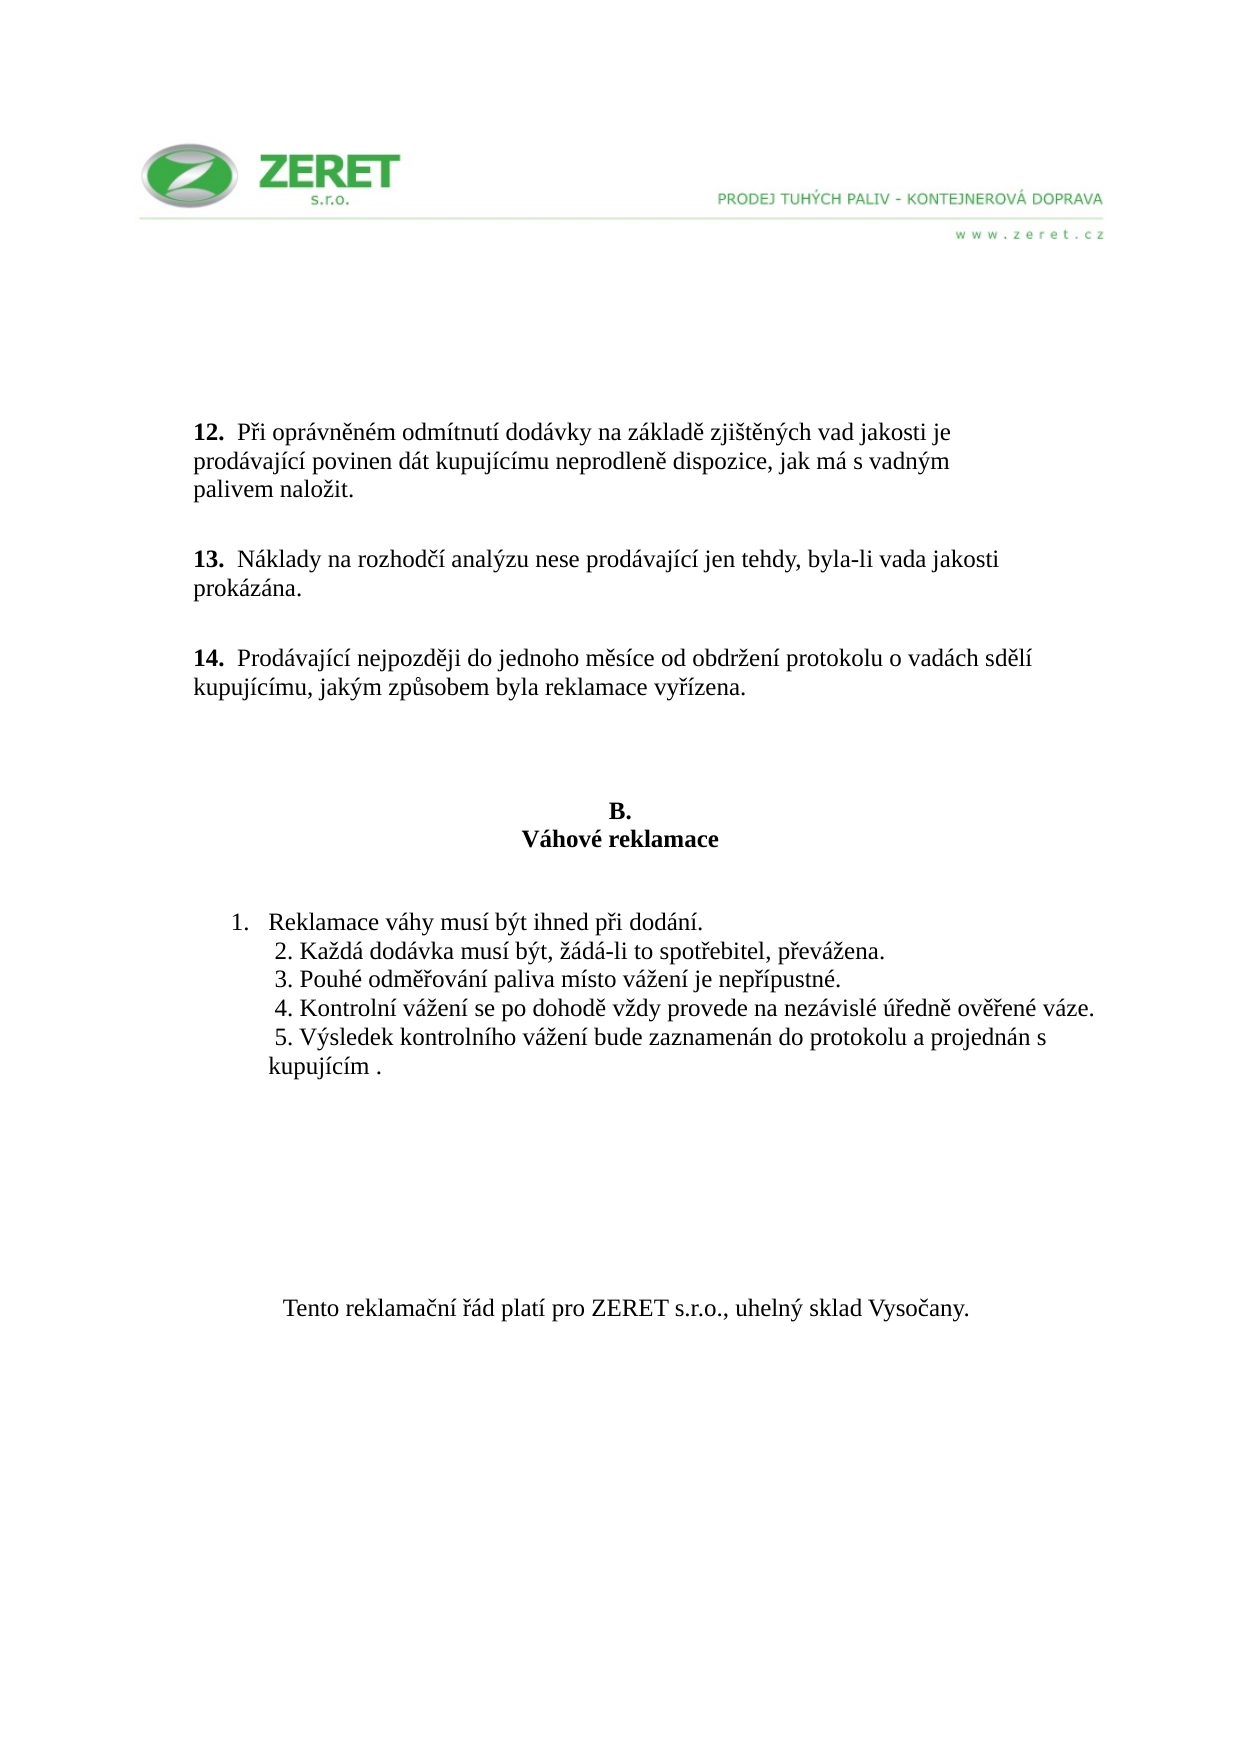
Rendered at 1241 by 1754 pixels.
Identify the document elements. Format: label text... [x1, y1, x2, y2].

picture [118, 118, 1123, 252]
text Tento reklamační řád platí pro ZERET s.r.o., uhelný sklad Vysočany. [118, 1293, 1122, 1322]
list [156, 252, 1122, 281]
text B. Váhové reklamace [118, 796, 1122, 853]
list 13. Náklady na rozhodčí analýzu nese prodávající jen tehdy, byla-li vada jakosti prokázána. [156, 544, 1122, 631]
list Reklamace váhy musí být ihned při dodání. 2. Každá dodávka musí být, žádá-li to spotřebitel, převážena. 3. Pouhé odměřování paliva místo vážení je nepřípustné. 4. Kontrolní vážení se po dohodě vždy provede na nezávislé úředně ověřené váze. 5. Výsledek kontrolního vážení bude zaznamenán do protokolu a projednán s kupujícím . [231, 907, 1122, 1079]
list 14. Prodávající nejpozději do jednoho měsíce od obdržení protokolu o vadách sdělí kupujícímu, jakým způsobem byla reklamace vyřízena. [156, 643, 1122, 701]
list 12. Při oprávněném odmítnutí dodávky na základě zjištěných vad jakosti je prodávající povinen dát kupujícímu neprodleně dispozice, jak má s vadným palivem naložit. [156, 417, 1122, 532]
